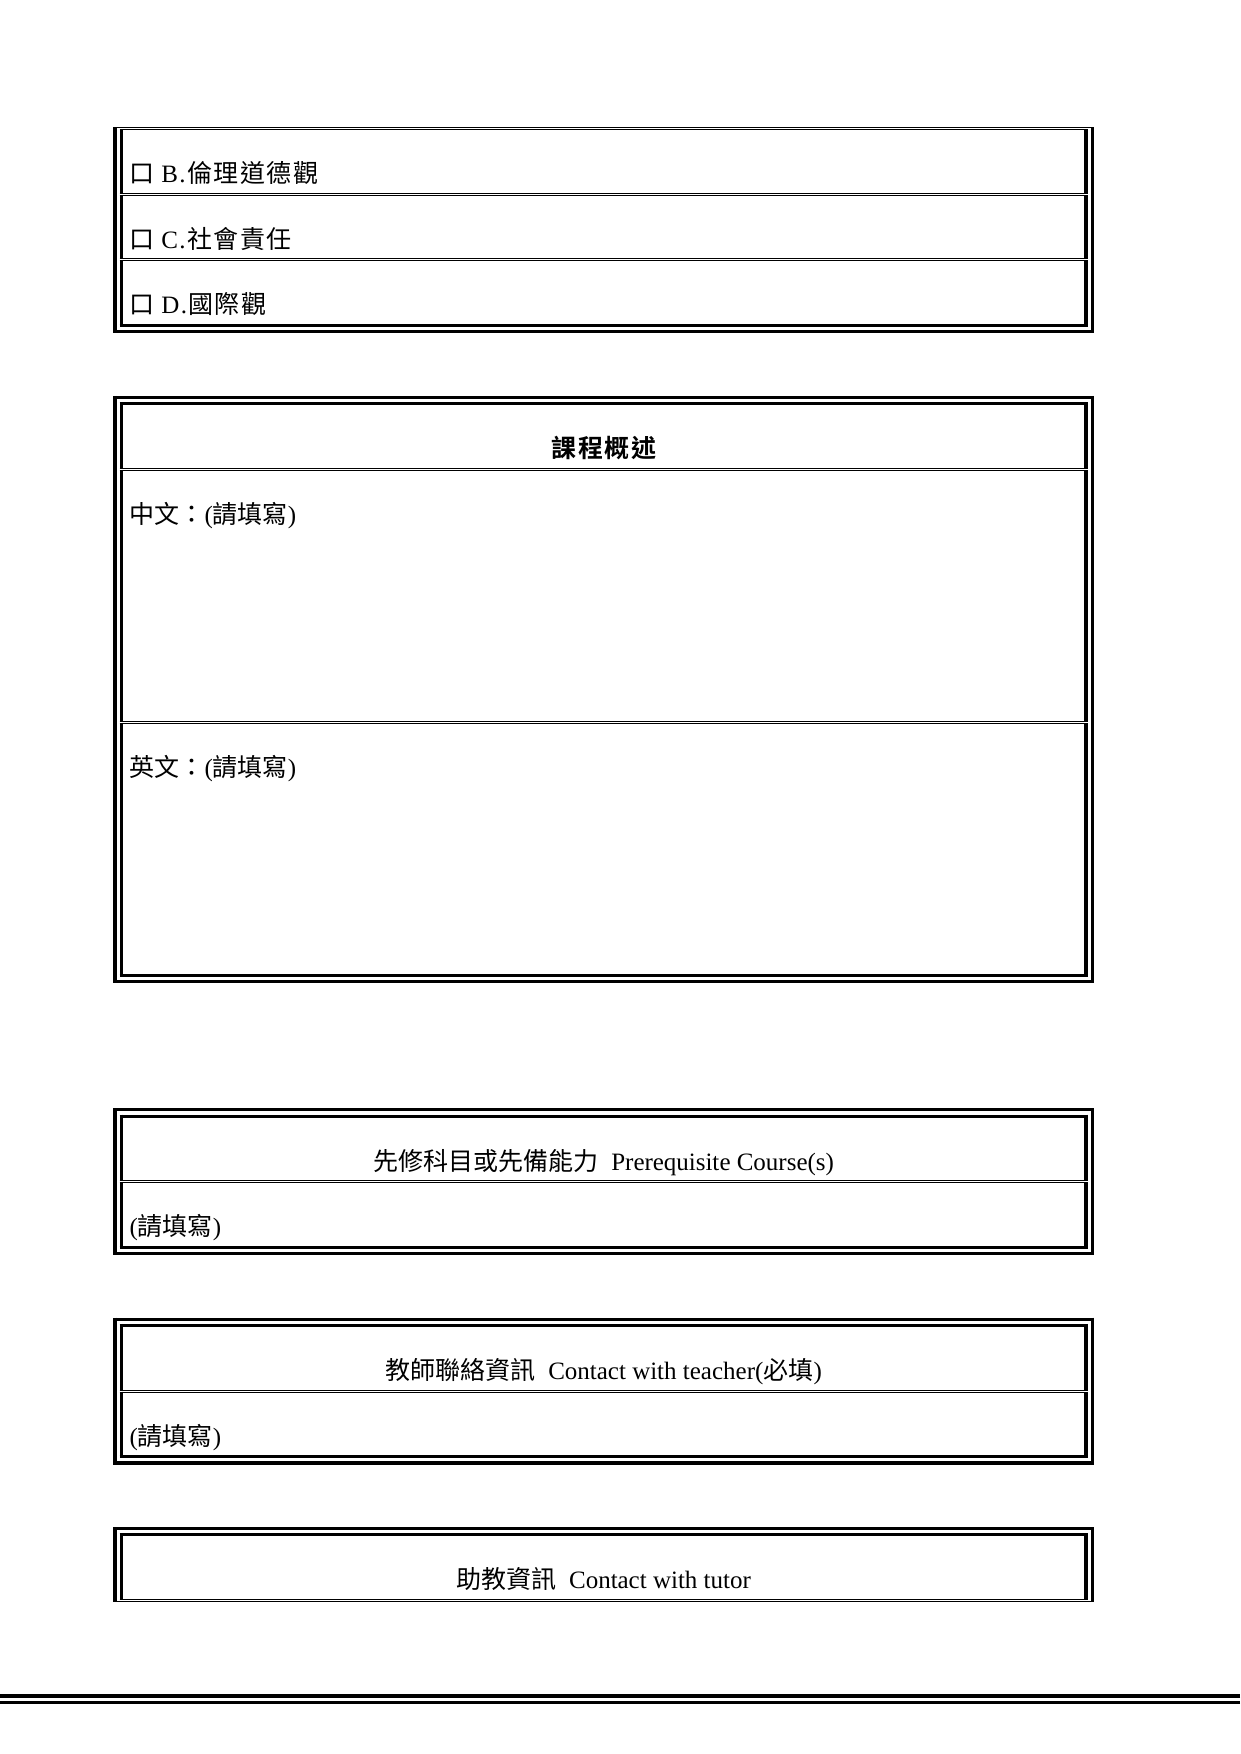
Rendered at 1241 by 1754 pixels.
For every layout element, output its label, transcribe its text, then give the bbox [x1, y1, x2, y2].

table_cell (請填寫) [123, 1183, 1084, 1246]
table_cell 英文：(請填寫) [123, 724, 1084, 974]
table_cell 口C.社會責任 [123, 196, 1084, 258]
table_cell 中文：(請填寫) [123, 471, 1084, 721]
table_cell 口D.國際觀 [123, 261, 1084, 324]
table_cell (請填寫) [123, 1393, 1084, 1455]
table_header 先修科目或先備能力 Prerequisite Course(s) [118, 1111, 1089, 1180]
table_header 教師聯絡資訊 Contact with teacher(必填) [118, 1321, 1089, 1389]
table_cell 口B.倫理道德觀 [123, 130, 1084, 193]
table_header 助教資訊 Contact with tutor [118, 1530, 1089, 1599]
table_header 課程概述 [118, 399, 1089, 468]
